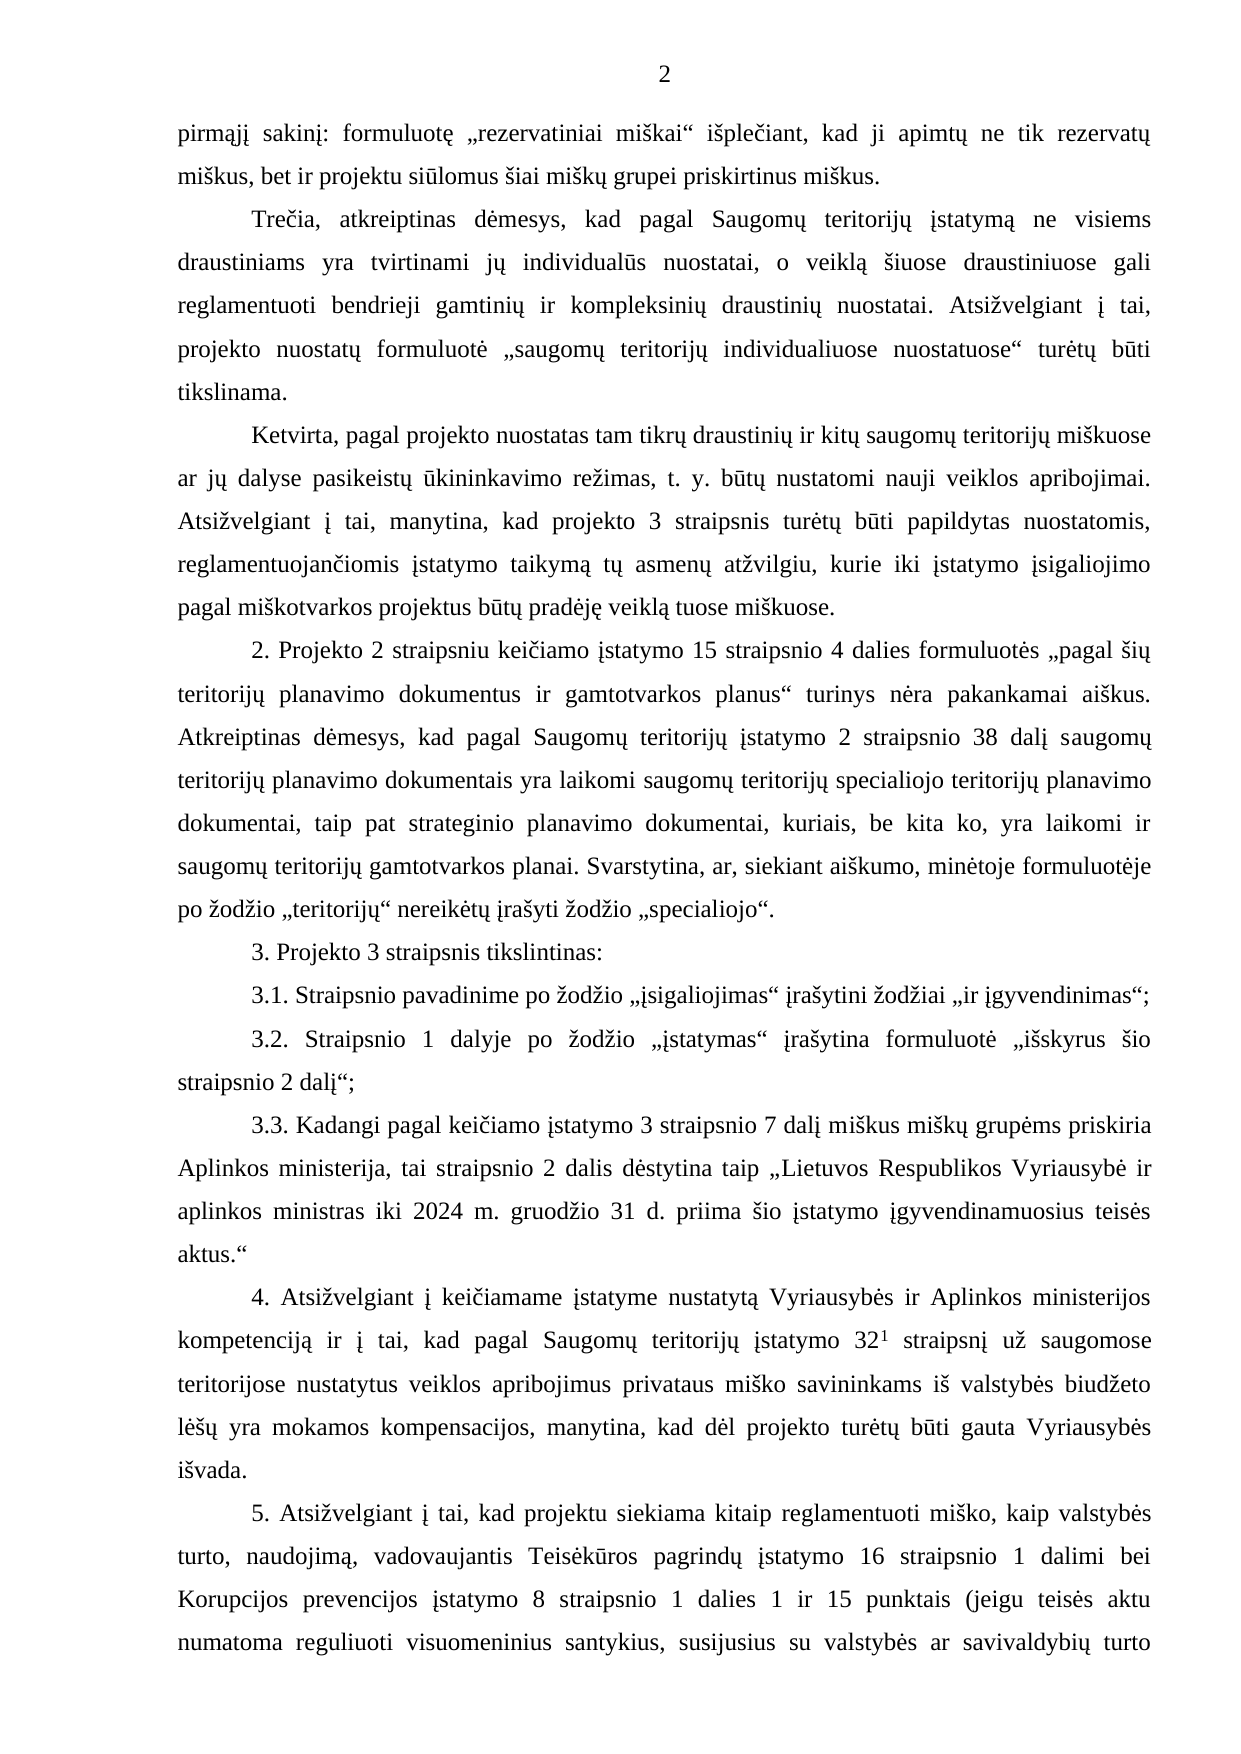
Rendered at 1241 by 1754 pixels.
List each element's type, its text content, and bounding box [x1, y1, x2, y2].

text 3.3. Kadangi pagal keičiamo įstatymo 3 straipsnio 7 dalį miškus miškų grupėms priskiria Aplinkos ministerija, tai straipsnio 2 dalis dėstytina taip „Lietuvos Respublikos Vyriausybė ir aplinkos ministras iki 2024 m. gruodžio 31 d. priima šio įstatymo įgyvendinamuosius teisės aktus.“ [177, 1110, 1152, 1268]
text 3.1. Straipsnio pavadinime po žodžio „įsigaliojimas“ įrašytini žodžiai „ir įgyvendinimas“; [177, 981, 1152, 1009]
text 3. Projekto 3 straipsnis tikslintinas: [177, 937, 1152, 966]
text 4. Atsižvelgiant į keičiamame įstatyme nustatytą Vyriausybės ir Aplinkos ministerijos kompetenciją ir į tai, kad pagal Saugomų teritorijų įstatymo 321 straipsnį už saugomose teritorijose nustatytus veiklos apribojimus privataus miško savininkams iš valstybės biudžeto lėšų yra mokamos kompensacijos, manytina, kad dėl projekto turėtų būti gauta Vyriausybės išvada. [177, 1282, 1152, 1484]
list Trečia, atkreiptinas dėmesys, kad pagal Saugomų teritorijų įstatymą ne visiems draustiniams yra tvirtinami jų individualūs nuostatai, o veiklą šiuose draustiniuose gali reglamentuoti bendrieji gamtinių ir kompleksinių draustinių nuostatai. Atsižvelgiant į tai, projekto nuostatų formuluotė „saugomų teritorijų individualiuose nuostatuose“ turėtų būti tikslinama. [177, 204, 1152, 406]
list Ketvirta, pagal projekto nuostatas tam tikrų draustinių ir kitų saugomų teritorijų miškuose ar jų dalyse pasikeistų ūkininkavimo režimas, t. y. būtų nustatomi nauji veiklos apribojimai. Atsižvelgiant į tai, manytina, kad projekto 3 straipsnis turėtų būti papildytas nuostatomis, reglamentuojančiomis įstatymo taikymą tų asmenų atžvilgiu, kurie iki įstatymo įsigaliojimo pagal miškotvarkos projektus būtų pradėję veiklą tuose miškuose. [177, 420, 1152, 621]
text 3.2. Straipsnio 1 dalyje po žodžio „įstatymas“ įrašytina formuluotė „išskyrus šio straipsnio 2 dalį“; [177, 1024, 1152, 1096]
list pirmąjį sakinį: formuluotę „rezervatiniai miškai“ išplečiant, kad ji apimtų ne tik rezervatų miškus, bet ir projektu siūlomus šiai miškų grupei priskirtinus miškus. [177, 118, 1152, 190]
text 2. Projekto 2 straipsniu keičiamo įstatymo 15 straipsnio 4 dalies formuluotės „pagal šių teritorijų planavimo dokumentus ir gamtotvarkos planus“ turinys nėra pakankamai aiškus. Atkreiptinas dėmesys, kad pagal Saugomų teritorijų įstatymo 2 straipsnio 38 dalį saugomų teritorijų planavimo dokumentais yra laikomi saugomų teritorijų specialiojo teritorijų planavimo dokumentai, taip pat strateginio planavimo dokumentai, kuriais, be kita ko, yra laikomi ir saugomų teritorijų gamtotvarkos planai. Svarstytina, ar, siekiant aiškumo, minėtoje formuluotėje po žodžio „teritorijų“ nereikėtų įrašyti žodžio „specialiojo“. [177, 636, 1152, 923]
text 5. Atsižvelgiant į tai, kad projektu siekiama kitaip reglamentuoti miško, kaip valstybės turto, naudojimą, vadovaujantis Teisėkūros pagrindų įstatymo 16 straipsnio 1 dalimi bei Korupcijos prevencijos įstatymo 8 straipsnio 1 dalies 1 ir 15 punktais (jeigu teisės aktu numatoma reguliuoti visuomeninius santykius, susijusius su valstybės ar savivaldybių turto [177, 1498, 1152, 1656]
